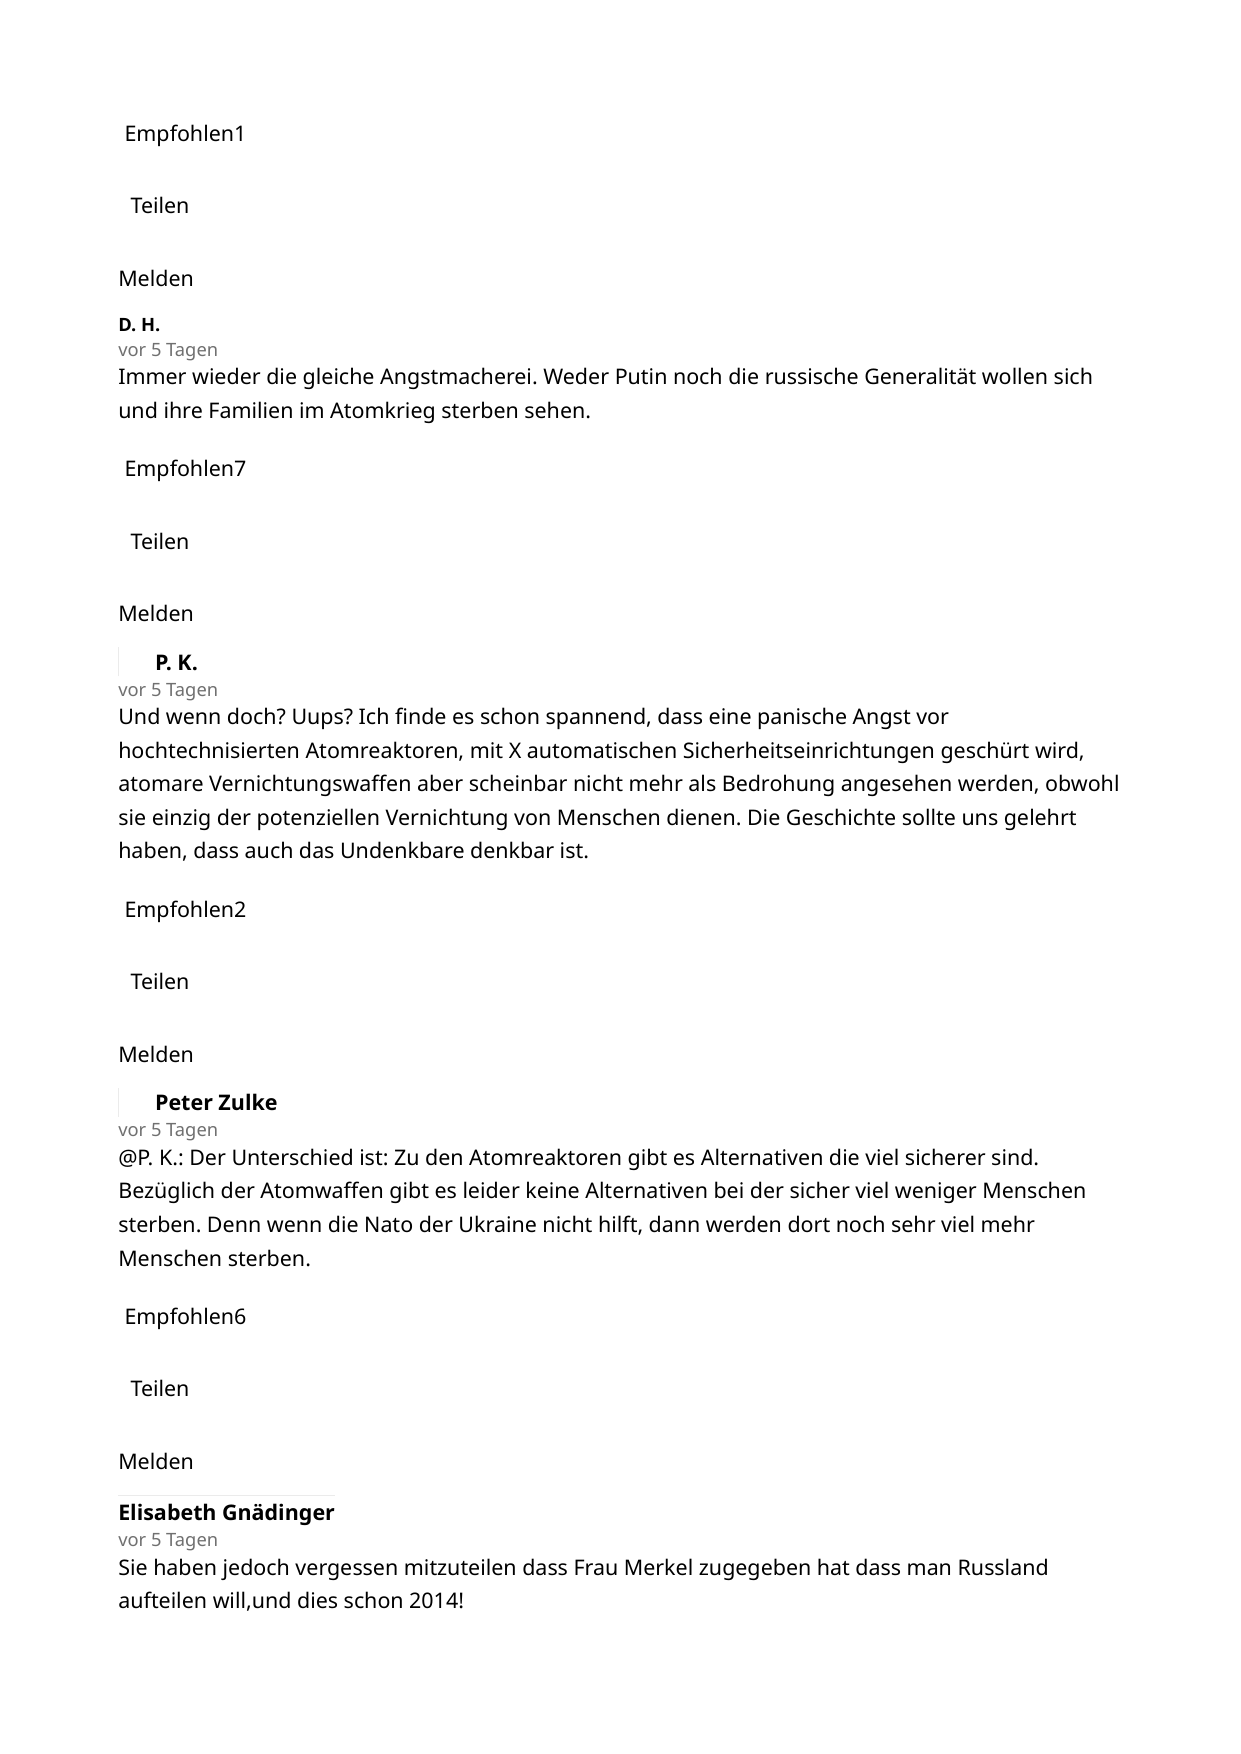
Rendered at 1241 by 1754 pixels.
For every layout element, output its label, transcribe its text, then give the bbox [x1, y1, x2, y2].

text Empfohlen1 [124, 118, 1122, 147]
text Empfohlen6 [124, 1301, 1122, 1330]
text Teilen [130, 967, 1122, 996]
text Melden [118, 263, 1122, 293]
text Immer wieder die gleiche Angstmacherei. Weder Putin noch die russische Generalität wollen sich und ihre Familien im Atomkrieg sterben sehen. [118, 362, 1122, 425]
text Teilen [130, 526, 1122, 556]
text Peter Zulke [119, 1088, 1110, 1117]
text Melden [118, 1039, 1122, 1069]
text vor 5 Tagen [118, 337, 1122, 362]
text vor 5 Tagen [118, 676, 1122, 701]
text Melden [118, 1447, 1122, 1476]
text vor 5 Tagen [118, 1117, 1122, 1142]
text Teilen [130, 191, 1122, 220]
text Und wenn doch? Uups? Ich finde es schon spannend, dass eine panische Angst vor hochtechnisierten Atomreaktoren, mit X automatischen Sicherheitseinrichtungen geschürt wird, atomare Vernichtungswaffen aber scheinbar nicht mehr als Bedrohung angesehen werden, obwohl sie einzig der potenziellen Vernichtung von Menschen dienen. Die Geschichte sollte uns gelehrt haben, dass auch das Undenkbare denkbar ist. [118, 701, 1122, 865]
text Empfohlen7 [124, 453, 1122, 483]
text P. K. [119, 647, 1110, 676]
text Melden [118, 599, 1122, 628]
text @P. K.: Der Unterschied ist: Zu den Atomreaktoren gibt es Alternativen die viel sicherer sind. Bezüglich der Atomwaffen gibt es leider keine Alternativen bei der sicher viel weniger Menschen sterben. Denn wenn die Nato der Ukraine nicht hilft, dann werden dort noch sehr viel mehr Menschen sterben. [118, 1142, 1122, 1272]
text Sie haben jedoch vergessen mitzuteilen dass Frau Merkel zugegeben hat dass man Russland aufteilen will,und dies schon 2014! [118, 1552, 1122, 1615]
text Empfohlen2 [124, 894, 1122, 923]
text Teilen [130, 1374, 1122, 1403]
text D. H. [118, 312, 1110, 337]
text Elisabeth Gnädinger [118, 1495, 1110, 1527]
text vor 5 Tagen [118, 1527, 1122, 1552]
